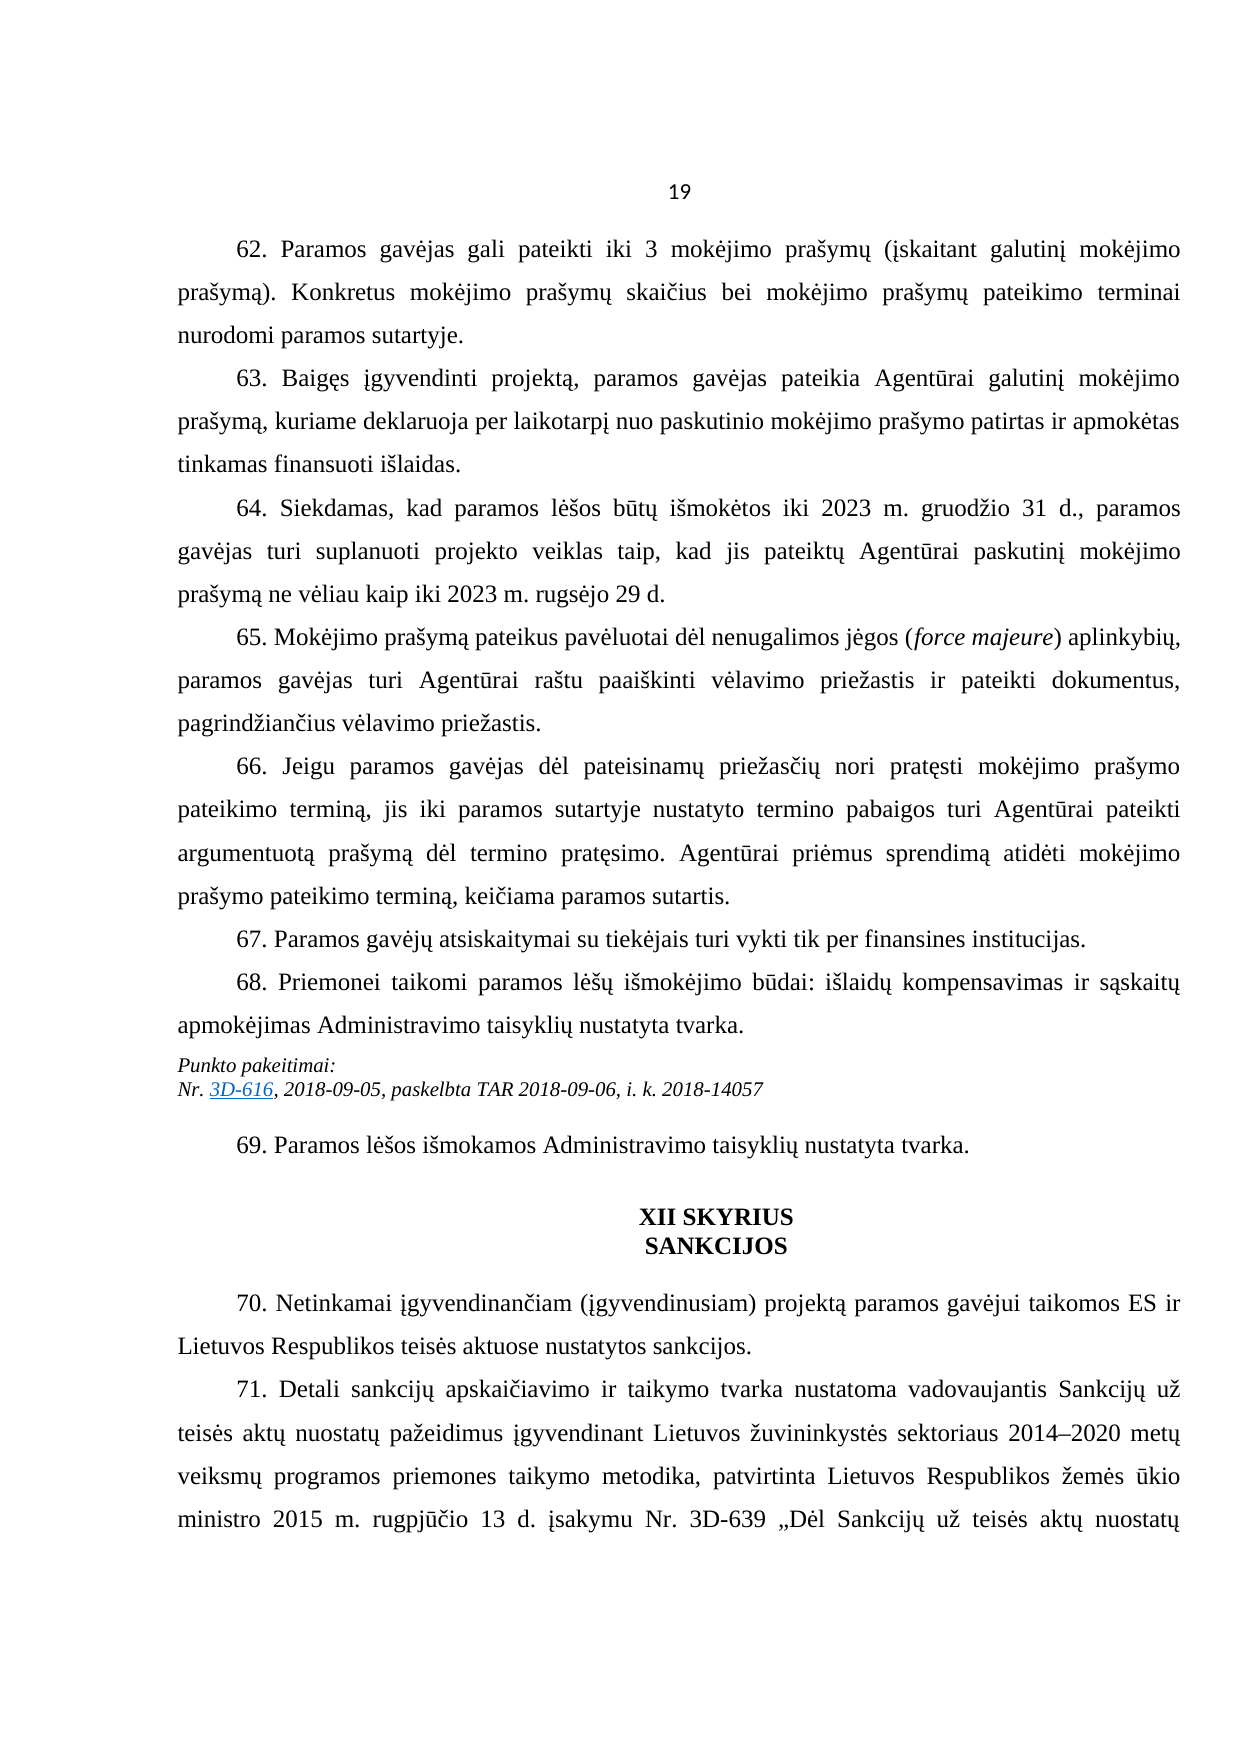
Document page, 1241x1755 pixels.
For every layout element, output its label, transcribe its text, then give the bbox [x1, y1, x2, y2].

text 66. Jeigu paramos gavėjas dėl pateisinamų priežasčių nori pratęsti mokėjimo prašymo pateikimo terminą, jis iki paramos sutartyje nustatyto termino pabaigos turi Agentūrai pateikti argumentuotą prašymą dėl termino pratęsimo. Agentūrai priėmus sprendimą atidėti mokėjimo prašymo pateikimo terminą, keičiama paramos sutartis. [177, 751, 1181, 909]
text 64. Siekdamas, kad paramos lėšos būtų išmokėtos iki 2023 m. gruodžio 31 d., paramos gavėjas turi suplanuoti projekto veiklas taip, kad jis pateiktų Agentūrai paskutinį mokėjimo prašymą ne vėliau kaip iki 2023 m. rugsėjo 29 d. [177, 493, 1181, 608]
text 65. Mokėjimo prašymą pateikus pavėluotai dėl nenugalimos jėgos (force majeure) aplinkybių, paramos gavėjas turi Agentūrai raštu paaiškinti vėlavimo priežastis ir pateikti dokumentus, pagrindžiančius vėlavimo priežastis. [177, 622, 1181, 737]
text SANKCIJOS [177, 1231, 1181, 1259]
text Punkto pakeitimai: [177, 1053, 1181, 1077]
text 68. Priemonei taikomi paramos lėšų išmokėjimo būdai: išlaidų kompensavimas ir sąskaitų apmokėjimas Administravimo taisyklių nustatyta tvarka. [177, 967, 1181, 1039]
text 62. Paramos gavėjas gali pateikti iki 3 mokėjimo prašymų (įskaitant galutinį mokėjimo prašymą). Konkretus mokėjimo prašymų skaičius bei mokėjimo prašymų pateikimo terminai nurodomi paramos sutartyje. [177, 234, 1181, 349]
text 67. Paramos gavėjų atsiskaitymai su tiekėjais turi vykti tik per finansines institucijas. [177, 924, 1181, 953]
text XII SKYRIUS [177, 1202, 1181, 1231]
text 71. Detali sankcijų apskaičiavimo ir taikymo tvarka nustatoma vadovaujantis Sankcijų už teisės aktų nuostatų pažeidimus įgyvendinant Lietuvos žuvininkystės sektoriaus 2014–2020 metų veiksmų programos priemones taikymo metodika, patvirtinta Lietuvos Respublikos žemės ūkio ministro 2015 m. rugpjūčio 13 d. įsakymu Nr. 3D-639 „Dėl Sankcijų už teisės aktų nuostatų [177, 1374, 1181, 1533]
text 69. Paramos lėšos išmokamos Administravimo taisyklių nustatyta tvarka. [177, 1130, 1181, 1159]
text 63. Baigęs įgyvendinti projektą, paramos gavėjas pateikia Agentūrai galutinį mokėjimo prašymą, kuriame deklaruoja per laikotarpį nuo paskutinio mokėjimo prašymo patirtas ir apmokėtas tinkamas finansuoti išlaidas. [177, 363, 1181, 478]
text 70. Netinkamai įgyvendinančiam (įgyvendinusiam) projektą paramos gavėjui taikomos ES ir Lietuvos Respublikos teisės aktuose nustatytos sankcijos. [177, 1288, 1181, 1360]
text Nr. 3D-616, 2018-09-05, paskelbta TAR 2018-09-06, i. k. 2018-14057 [177, 1077, 1181, 1101]
